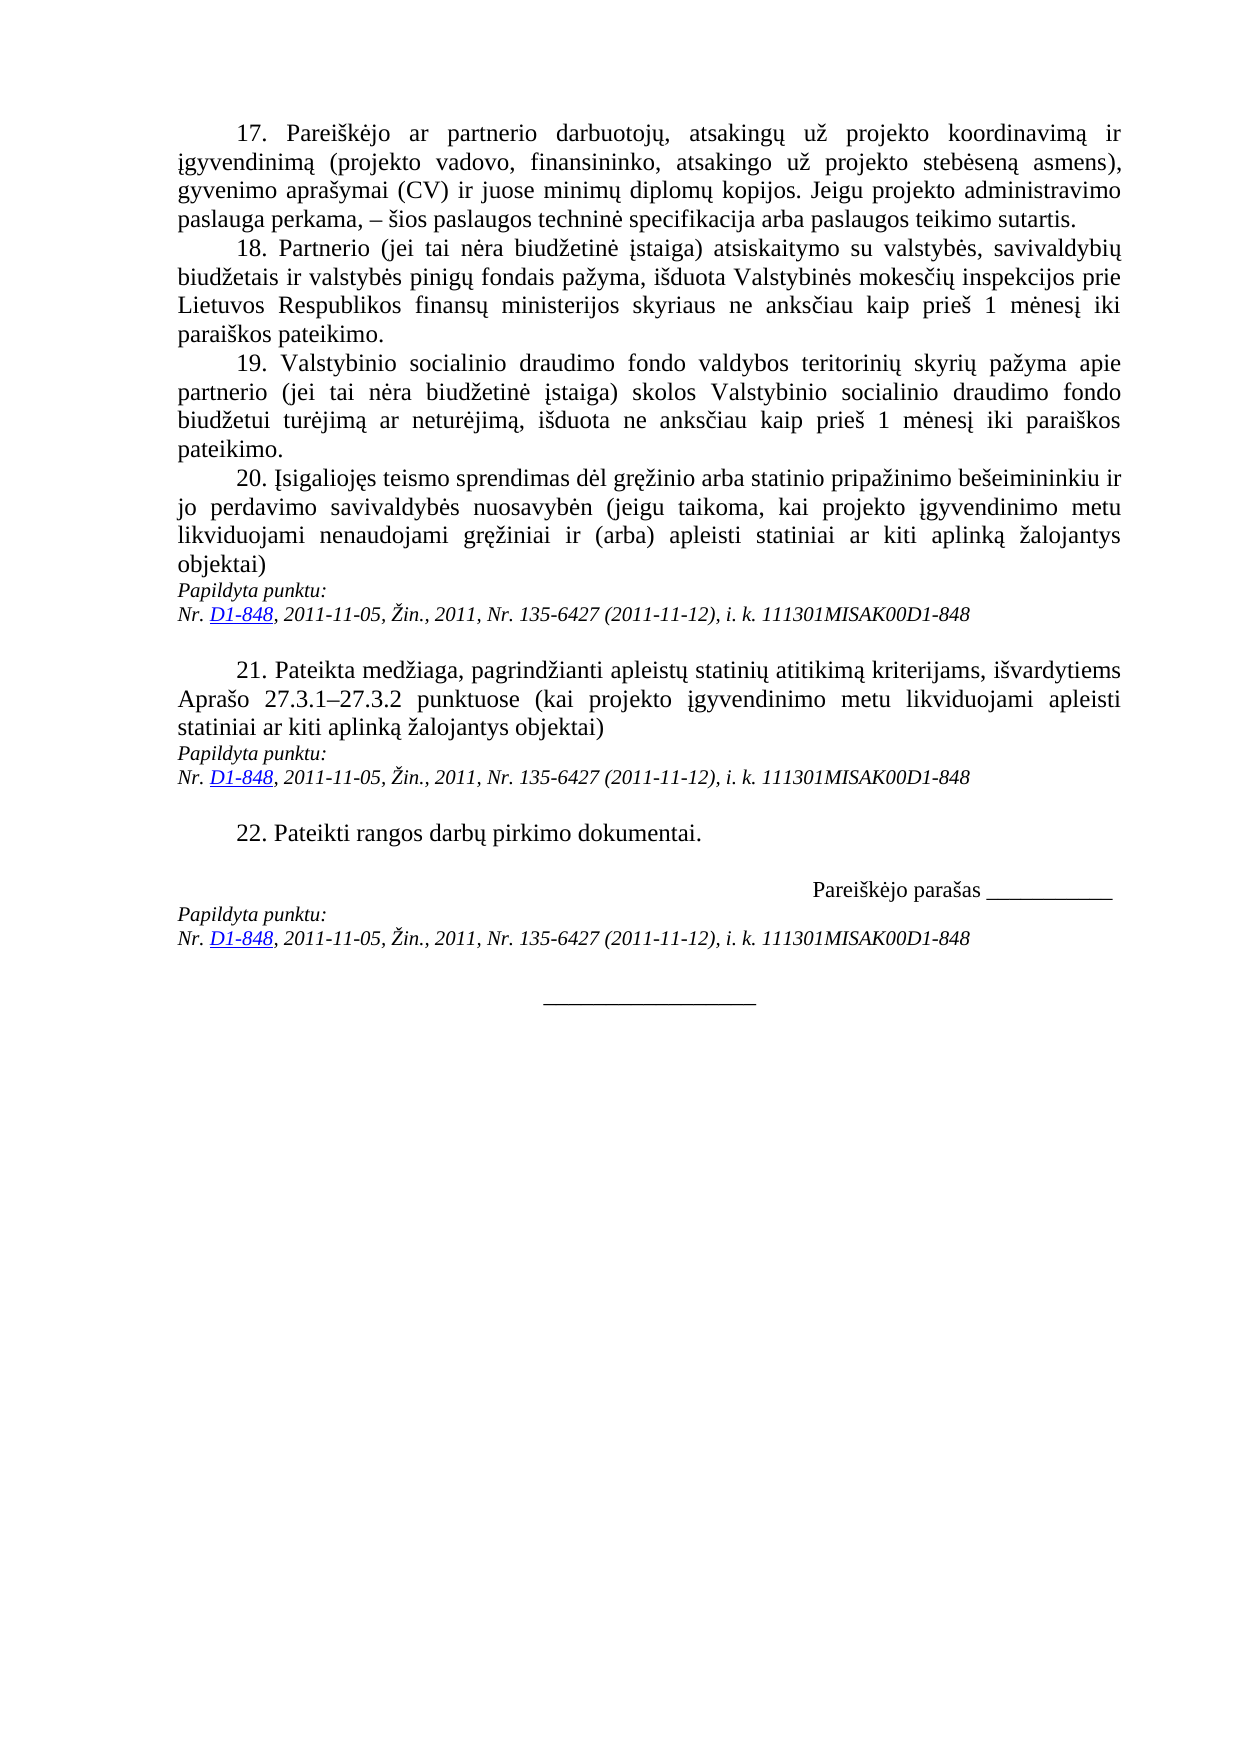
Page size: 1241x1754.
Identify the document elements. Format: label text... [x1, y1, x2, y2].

text Pareiškėjo parašas ___________ [177, 876, 1122, 902]
text 19. Valstybinio socialinio draudimo fondo valdybos teritorinių skyrių pažyma apie partnerio (jei tai nėra biudžetinė įstaiga) skolos Valstybinio socialinio draudimo fondo biudžetui turėjimą ar neturėjimą, išduota ne anksčiau kaip prieš 1 mėnesį iki paraiškos pateikimo. [177, 348, 1122, 463]
text Nr. D1-848, 2011-11-05, Žin., 2011, Nr. 135-6427 (2011-11-12), i. k. 111301MISAK00D1-848 [177, 765, 1122, 789]
text Papildyta punktu: [177, 741, 1122, 765]
text Papildyta punktu: [177, 578, 1122, 602]
text Papildyta punktu: [177, 902, 1122, 926]
text _________________ [177, 979, 1122, 1008]
text 20. Įsigaliojęs teismo sprendimas dėl gręžinio arba statinio pripažinimo bešeimininkiu ir jo perdavimo savivaldybės nuosavybėn (jeigu taikoma, kai projekto įgyvendinimo metu likviduojami nenaudojami gręžiniai ir (arba) apleisti statiniai ar kiti aplinką žalojantys objektai) [177, 463, 1122, 578]
text Nr. D1-848, 2011-11-05, Žin., 2011, Nr. 135-6427 (2011-11-12), i. k. 111301MISAK00D1-848 [177, 926, 1122, 950]
text 22. Pateikti rangos darbų pirkimo dokumentai. [177, 818, 1122, 847]
text 17. Pareiškėjo ar partnerio darbuotojų, atsakingų už projekto koordinavimą ir įgyvendinimą (projekto vadovo, finansininko, atsakingo už projekto stebėseną asmens), gyvenimo aprašymai (CV) ir juose minimų diplomų kopijos. Jeigu projekto administravimo paslauga perkama, – šios paslaugos techninė specifikacija arba paslaugos teikimo sutartis. [177, 118, 1122, 233]
text Nr. D1-848, 2011-11-05, Žin., 2011, Nr. 135-6427 (2011-11-12), i. k. 111301MISAK00D1-848 [177, 602, 1122, 626]
text 21. Pateikta medžiaga, pagrindžianti apleistų statinių atitikimą kriterijams, išvardytiems Aprašo 27.3.1–27.3.2 punktuose (kai projekto įgyvendinimo metu likviduojami apleisti statiniai ar kiti aplinką žalojantys objektai) [177, 655, 1122, 741]
text 18. Partnerio (jei tai nėra biudžetinė įstaiga) atsiskaitymo su valstybės, savivaldybių biudžetais ir valstybės pinigų fondais pažyma, išduota Valstybinės mokesčių inspekcijos prie Lietuvos Respublikos finansų ministerijos skyriaus ne anksčiau kaip prieš 1 mėnesį iki paraiškos pateikimo. [177, 233, 1122, 348]
